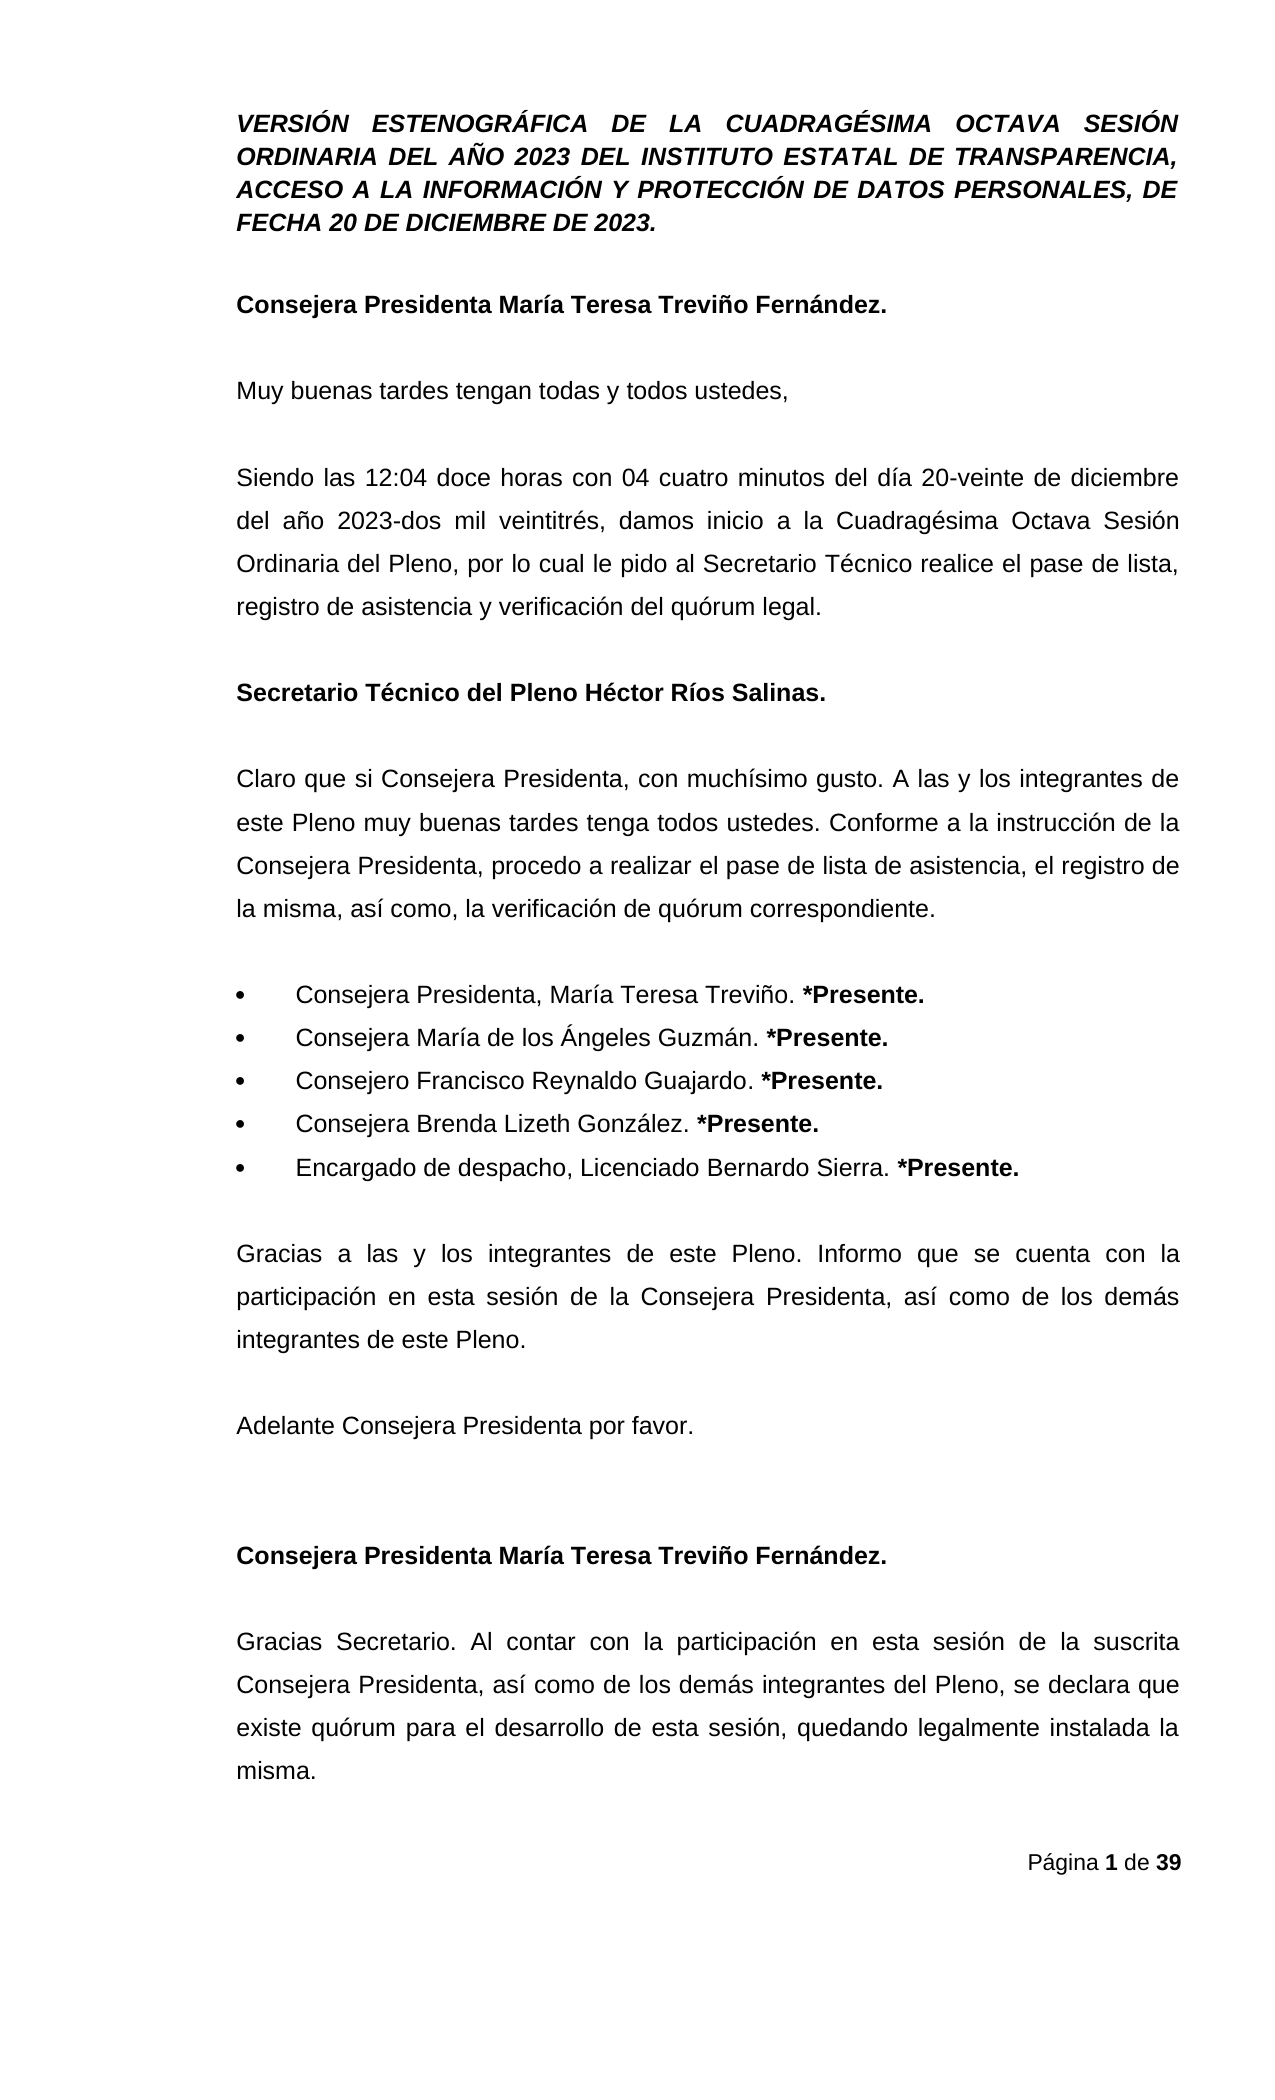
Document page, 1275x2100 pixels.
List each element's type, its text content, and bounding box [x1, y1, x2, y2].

list Encargado de despacho, Licenciado Bernardo Sierra. *Presente. [236, 1153, 1181, 1181]
text Consejera Presidenta María Teresa Treviño Fernández. [236, 1541, 1181, 1569]
text Consejera Presidenta María Teresa Treviño Fernández. [236, 290, 1181, 319]
text Muy buenas tardes tengan todas y todos ustedes, [236, 376, 1181, 405]
text Adelante Consejera Presidenta por favor. [236, 1411, 1181, 1440]
text Claro que si Consejera Presidenta, con muchísimo gusto. A las y los integrantes de este Pleno muy buenas tardes tenga todos ustedes. Conforme a la instrucción de la Consejera Presidenta, procedo a realizar el pase de lista de asistencia, el registro de la misma, así como, la verificación de quórum correspondiente. [236, 764, 1181, 923]
text Gracias Secretario. Al contar con la participación en esta sesión de la suscrita Consejera Presidenta, así como de los demás integrantes del Pleno, se declara que existe quórum para el desarrollo de esta sesión, quedando legalmente instalada la misma. [236, 1627, 1181, 1785]
text Gracias a las y los integrantes de este Pleno. Informo que se cuenta con la participación en esta sesión de la Consejera Presidenta, así como de los demás integrantes de este Pleno. [236, 1239, 1181, 1354]
list Consejera María de los Ángeles Guzmán. *Presente. [236, 1023, 1181, 1052]
list Consejero Francisco Reynaldo Guajardo. *Presente. [236, 1066, 1181, 1095]
list Consejera Presidenta, María Teresa Treviño. *Presente. [236, 980, 1181, 1009]
list Consejera Brenda Lizeth González. *Presente. [236, 1109, 1181, 1138]
text Secretario Técnico del Pleno Héctor Ríos Salinas. [236, 678, 1181, 707]
text Siendo las 12:04 doce horas con 04 cuatro minutos del día 20-veinte de diciembre del año 2023-dos mil veintitrés, damos inicio a la Cuadragésima Octava Sesión Ordinaria del Pleno, por lo cual le pido al Secretario Técnico realice el pase de lista, registro de asistencia y verificación del quórum legal. [236, 463, 1181, 621]
